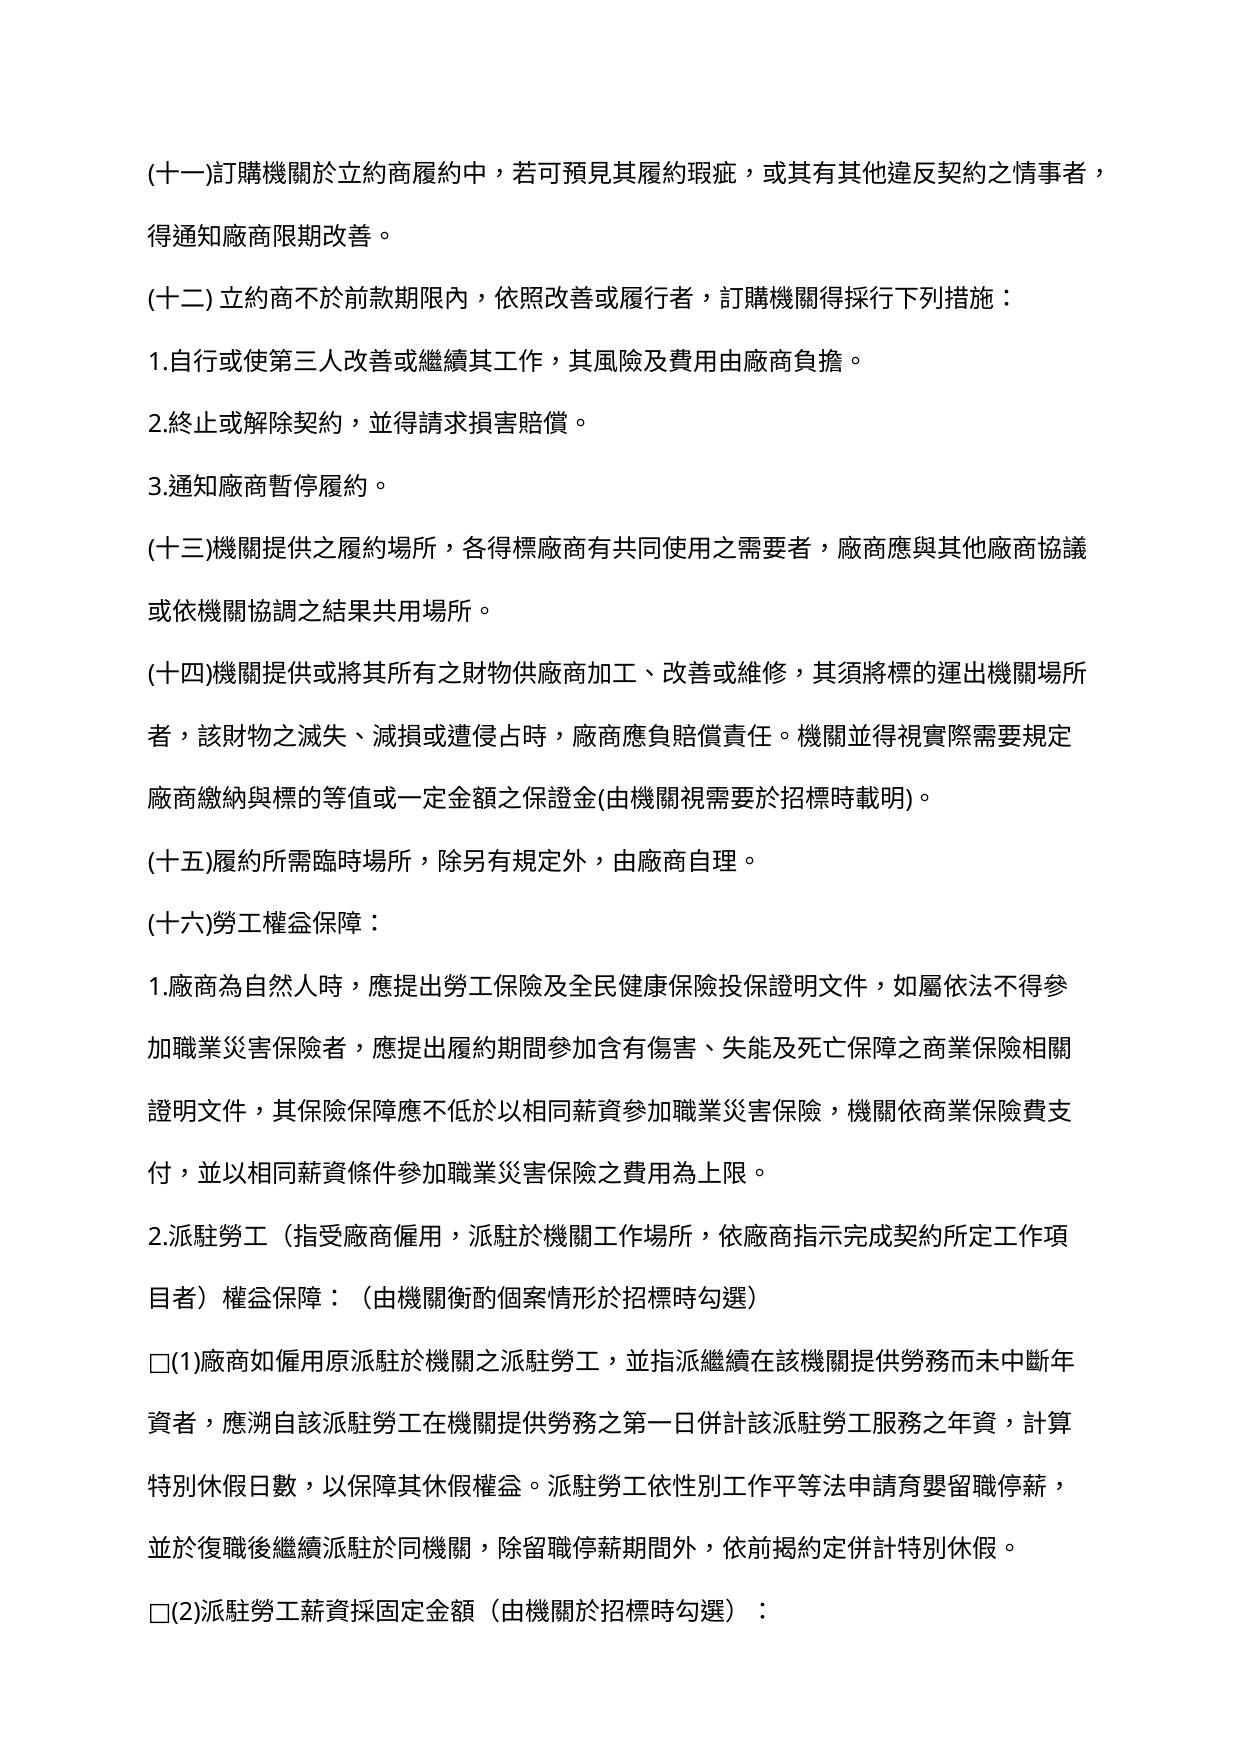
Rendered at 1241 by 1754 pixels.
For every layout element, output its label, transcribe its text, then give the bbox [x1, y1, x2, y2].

text 1.自行或使第三人改善或繼續其工作，其風險及費用由廠商負擔。 [148, 317, 1092, 380]
text (十五)履約所需臨時場所，除另有規定外，由廠商自理。 [148, 817, 1092, 880]
text (十一)訂購機關於立約商履約中，若可預見其履約瑕疵，或其有其他違反契約之情事者，得通知廠商限期改善。 [148, 130, 1092, 255]
text (十三)機關提供之履約場所，各得標廠商有共同使用之需要者，廠商應與其他廠商協議或依機關協調之結果共用場所。 [148, 505, 1092, 630]
text 1.廠商為自然人時，應提出勞工保險及全民健康保險投保證明文件，如屬依法不得參加職業災害保險者，應提出履約期間參加含有傷害、失能及死亡保障之商業保險相關證明文件，其保險保障應不低於以相同薪資參加職業災害保險，機關依商業保險費支付，並以相同薪資條件參加職業災害保險之費用為上限。 [148, 942, 1092, 1192]
text 2.派駐勞工（指受廠商僱用，派駐於機關工作場所，依廠商指示完成契約所定工作項目者）權益保障：（由機關衡酌個案情形於招標時勾選） [148, 1192, 1092, 1317]
text 2.終止或解除契約，並得請求損害賠償。 [148, 380, 1092, 442]
text □(1)廠商如僱用原派駐於機關之派駐勞工，並指派繼續在該機關提供勞務而未中斷年資者，應溯自該派駐勞工在機關提供勞務之第一日併計該派駐勞工服務之年資，計算特別休假日數，以保障其休假權益。派駐勞工依性別工作平等法申請育嬰留職停薪，並於復職後繼續派駐於同機關，除留職停薪期間外，依前揭約定併計特別休假。 [148, 1317, 1092, 1567]
text □(2)派駐勞工薪資採固定金額（由機關於招標時勾選）： [148, 1567, 1092, 1630]
text (十二) 立約商不於前款期限內，依照改善或履行者，訂購機關得採行下列措施： [148, 255, 1092, 317]
text (十六)勞工權益保障： [148, 880, 1092, 942]
text 3.通知廠商暫停履約。 [148, 442, 1092, 505]
text (十四)機關提供或將其所有之財物供廠商加工、改善或維修，其須將標的運出機關場所者，該財物之滅失、減損或遭侵占時，廠商應負賠償責任。機關並得視實際需要規定廠商繳納與標的等值或一定金額之保證金(由機關視需要於招標時載明)。 [148, 630, 1092, 817]
